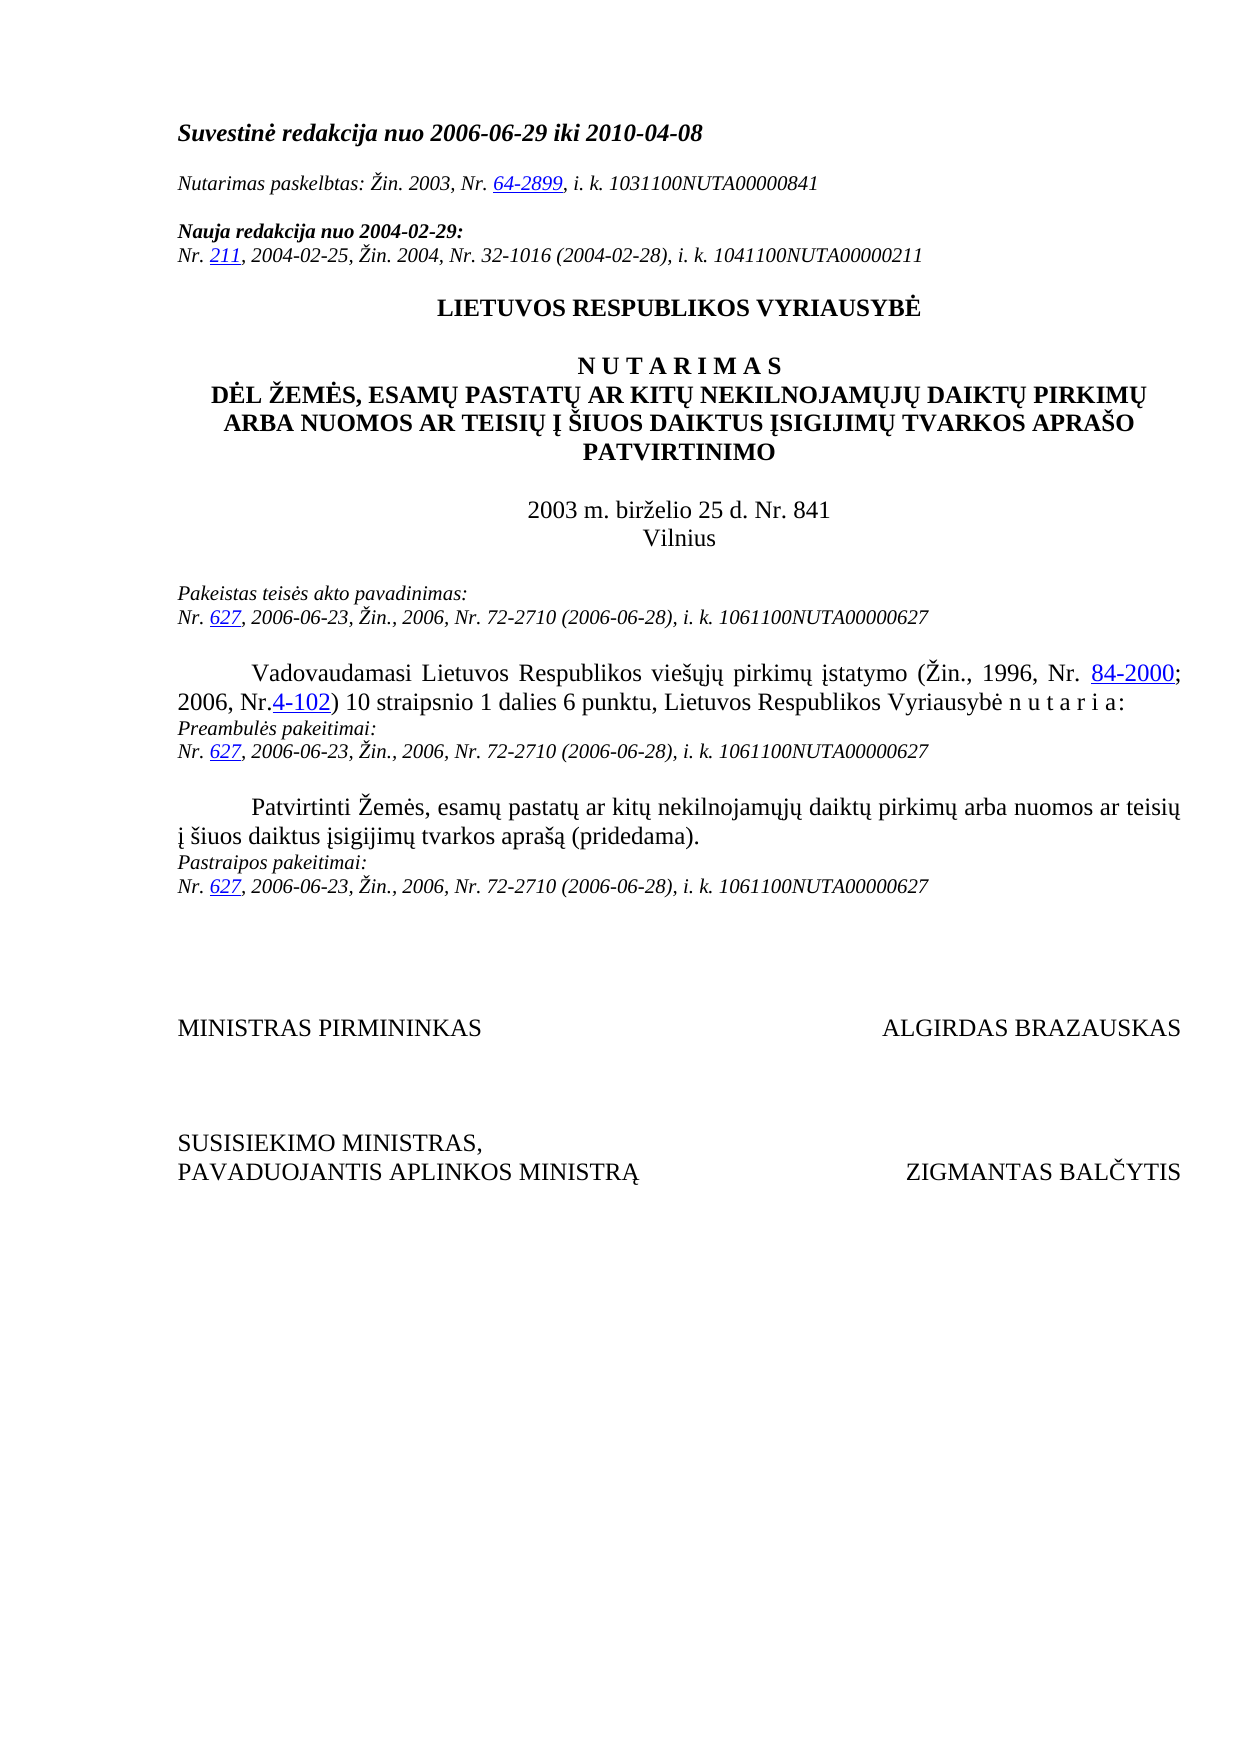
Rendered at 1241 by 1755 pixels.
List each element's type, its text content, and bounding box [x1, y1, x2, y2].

text Suvestinė redakcija nuo 2006-06-29 iki 2010-04-08 [177, 118, 1181, 147]
text NUTARIMAS [177, 351, 1181, 380]
text DĖL ŽEMĖS, ESAMŲ PASTATŲ AR KITŲ NEKILNOJAMŲJŲ DAIKTŲ PIRKIMŲ [177, 380, 1181, 408]
text LIETUVOS RESPUBLIKOS VYRIAUSYBĖ [177, 293, 1181, 322]
text Preambulės pakeitimai: [177, 715, 1181, 739]
text Vilnius [177, 523, 1181, 552]
text Vadovaudamasi Lietuvos Respublikos viešųjų pirkimų įstatymo (Žin., 1996, Nr. 84-2000; 2006, Nr.4-102) 10 straipsnio 1 dalies 6 punktu, Lietuvos Respublikos Vyriausybė nutaria: [177, 658, 1181, 715]
text Nr. 211, 2004-02-25, Žin. 2004, Nr. 32-1016 (2004-02-28), i. k. 1041100NUTA00000211 [177, 243, 1181, 267]
text MINISTRAS PIRMININKAS ALGIRDAS BRAZAUSKAS [177, 1013, 1181, 1042]
text ARBA NUOMOS AR TEISIŲ Į ŠIUOS DAIKTUS ĮSIGIJIMŲ TVARKOS APRAŠO PATVIRTINIMO [177, 408, 1181, 466]
text Nr. 627, 2006-06-23, Žin., 2006, Nr. 72-2710 (2006-06-28), i. k. 1061100NUTA00000627 [177, 874, 1181, 898]
text Pastraipos pakeitimai: [177, 850, 1181, 874]
text Patvirtinti Žemės, esamų pastatų ar kitų nekilnojamųjų daiktų pirkimų arba nuomos ar teisių į šiuos daiktus įsigijimų tvarkos aprašą (pridedama). [177, 792, 1181, 850]
text Nauja redakcija nuo 2004-02-29: [177, 219, 1181, 243]
text Nutarimas paskelbtas: Žin. 2003, Nr. 64-2899, i. k. 1031100NUTA00000841 [177, 171, 1181, 195]
text Nr. 627, 2006-06-23, Žin., 2006, Nr. 72-2710 (2006-06-28), i. k. 1061100NUTA00000627 [177, 605, 1181, 629]
text PAVADUOJANTIS APLINKOS MINISTRĄ ZIGMANTAS BALČYTIS [177, 1157, 1181, 1185]
text 2003 m. birželio 25 d. Nr. 841 [177, 495, 1181, 523]
text Nr. 627, 2006-06-23, Žin., 2006, Nr. 72-2710 (2006-06-28), i. k. 1061100NUTA00000627 [177, 739, 1181, 763]
text SUSISIEKIMO MINISTRAS, [177, 1128, 1181, 1157]
text Pakeistas teisės akto pavadinimas: [177, 581, 1181, 605]
